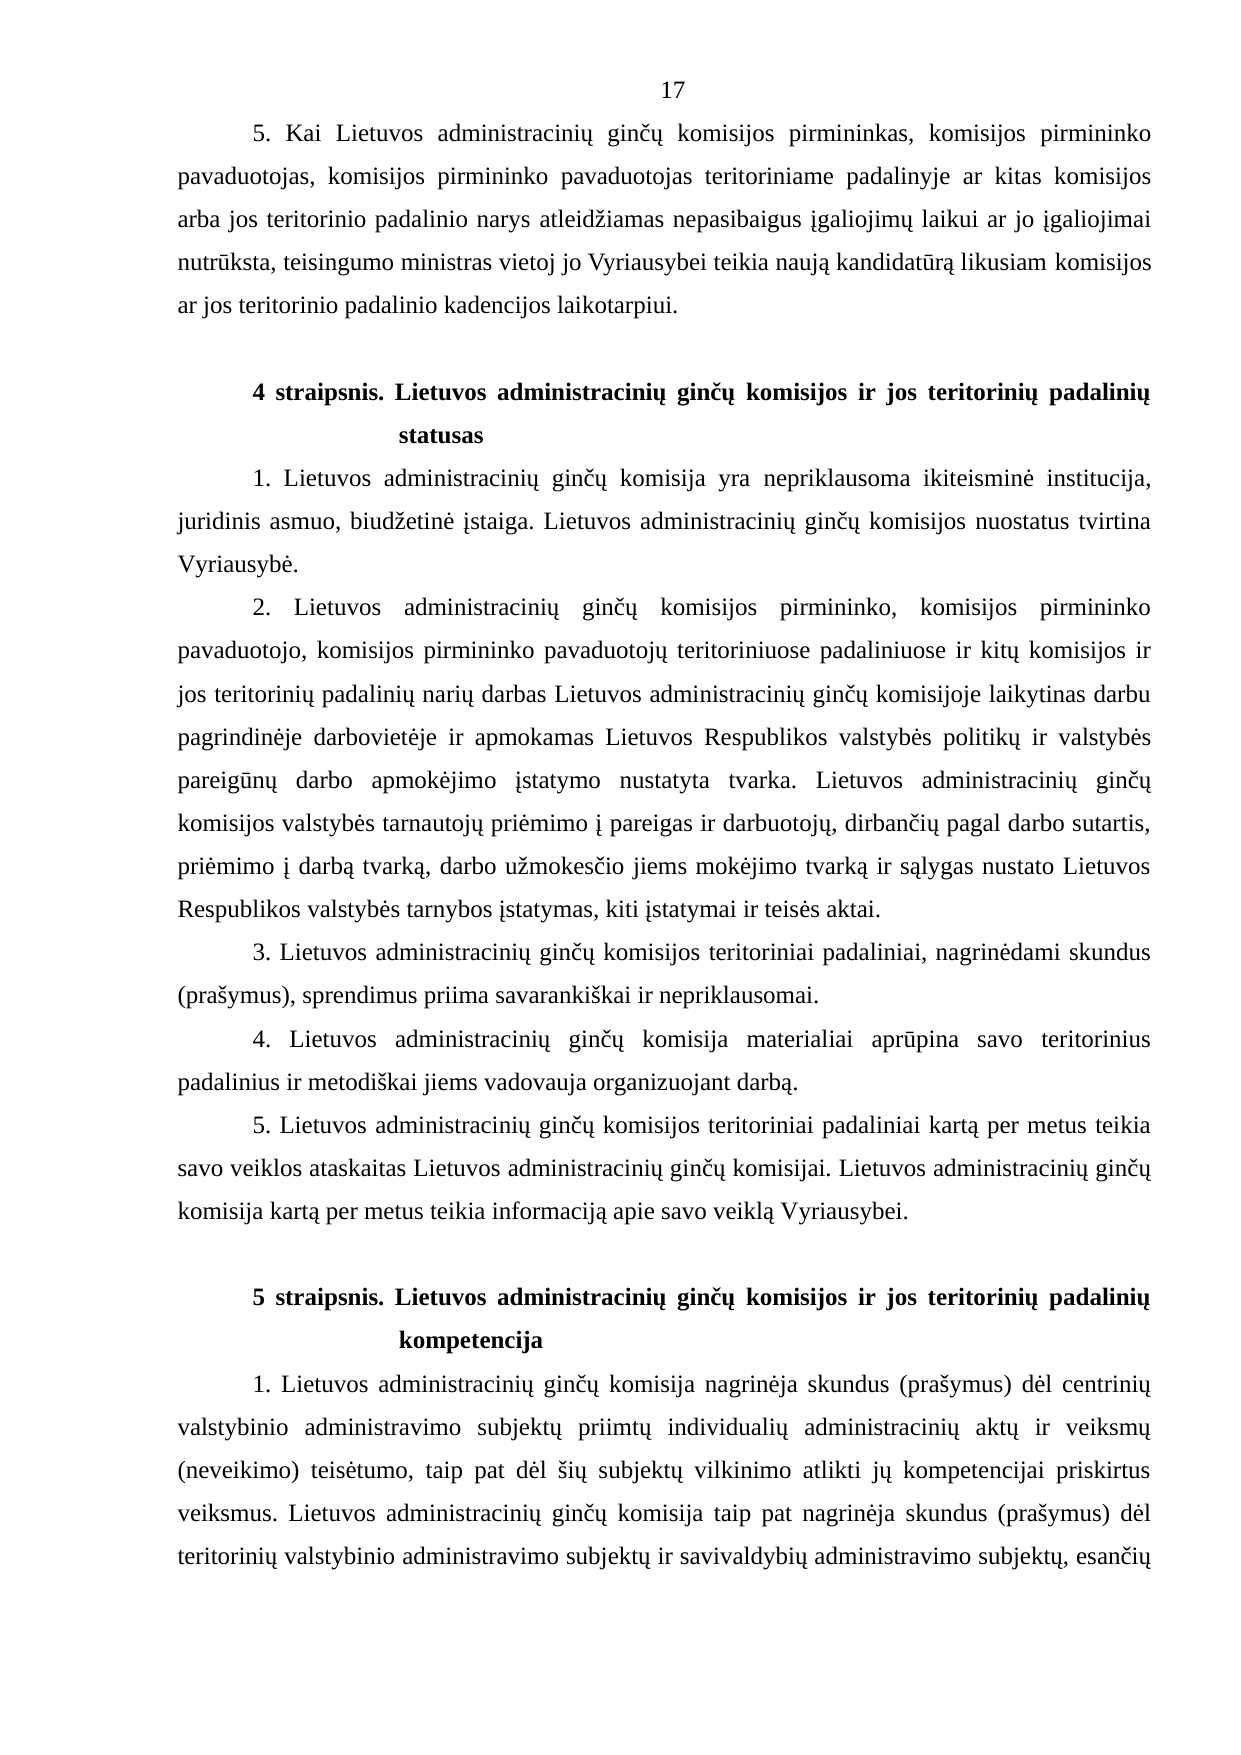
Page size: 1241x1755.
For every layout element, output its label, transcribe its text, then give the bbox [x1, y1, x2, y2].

text 1. Lietuvos administracinių ginčų komisija nagrinėja skundus (prašymus) dėl centrinių valstybinio administravimo subjektų priimtų individualių administracinių aktų ir veiksmų (neveikimo) teisėtumo, taip pat dėl šių subjektų vilkinimo atlikti jų kompetencijai priskirtus veiksmus. Lietuvos administracinių ginčų komisija taip pat nagrinėja skundus (prašymus) dėl teritorinių valstybinio administravimo subjektų ir savivaldybių administravimo subjektų, esančių [177, 1369, 1152, 1570]
text 5 straipsnis. Lietuvos administracinių ginčų komisijos ir jos teritorinių padalinių kompetencija [252, 1282, 1152, 1354]
text 3. Lietuvos administracinių ginčų komisijos teritoriniai padaliniai, nagrinėdami skundus (prašymus), sprendimus priima savarankiškai ir nepriklausomai. [177, 937, 1152, 1009]
text 5. Kai Lietuvos administracinių ginčų komisijos pirmininkas, komisijos pirmininko pavaduotojas, komisijos pirmininko pavaduotojas teritoriniame padalinyje ar kitas komisijos arba jos teritorinio padalinio narys atleidžiamas nepasibaigus įgaliojimų laikui ar jo įgaliojimai nutrūksta, teisingumo ministras vietoj jo Vyriausybei teikia naują kandidatūrą likusiam komisijos ar jos teritorinio padalinio kadencijos laikotarpiui. [177, 118, 1152, 319]
text 4. Lietuvos administracinių ginčų komisija materialiai aprūpina savo teritorinius padalinius ir metodiškai jiems vadovauja organizuojant darbą. [177, 1024, 1152, 1096]
text 5. Lietuvos administracinių ginčų komisijos teritoriniai padaliniai kartą per metus teikia savo veiklos ataskaitas Lietuvos administracinių ginčų komisijai. Lietuvos administracinių ginčų komisija kartą per metus teikia informaciją apie savo veiklą Vyriausybei. [177, 1110, 1152, 1225]
text 4 straipsnis. Lietuvos administracinių ginčų komisijos ir jos teritorinių padalinių statusas [252, 377, 1152, 449]
text 1. Lietuvos administracinių ginčų komisija yra nepriklausoma ikiteisminė institucija, juridinis asmuo, biudžetinė įstaiga. Lietuvos administracinių ginčų komisijos nuostatus tvirtina Vyriausybė. [177, 463, 1152, 578]
text 2. Lietuvos administracinių ginčų komisijos pirmininko, komisijos pirmininko pavaduotojo, komisijos pirmininko pavaduotojų teritoriniuose padaliniuose ir kitų komisijos ir jos teritorinių padalinių narių darbas Lietuvos administracinių ginčų komisijoje laikytinas darbu pagrindinėje darbovietėje ir apmokamas Lietuvos Respublikos valstybės politikų ir valstybės pareigūnų darbo apmokėjimo įstatymo nustatyta tvarka. Lietuvos administracinių ginčų komisijos valstybės tarnautojų priėmimo į pareigas ir darbuotojų, dirbančių pagal darbo sutartis, priėmimo į darbą tvarką, darbo užmokesčio jiems mokėjimo tvarką ir sąlygas nustato Lietuvos Respublikos valstybės tarnybos įstatymas, kiti įstatymai ir teisės aktai. [177, 592, 1152, 923]
